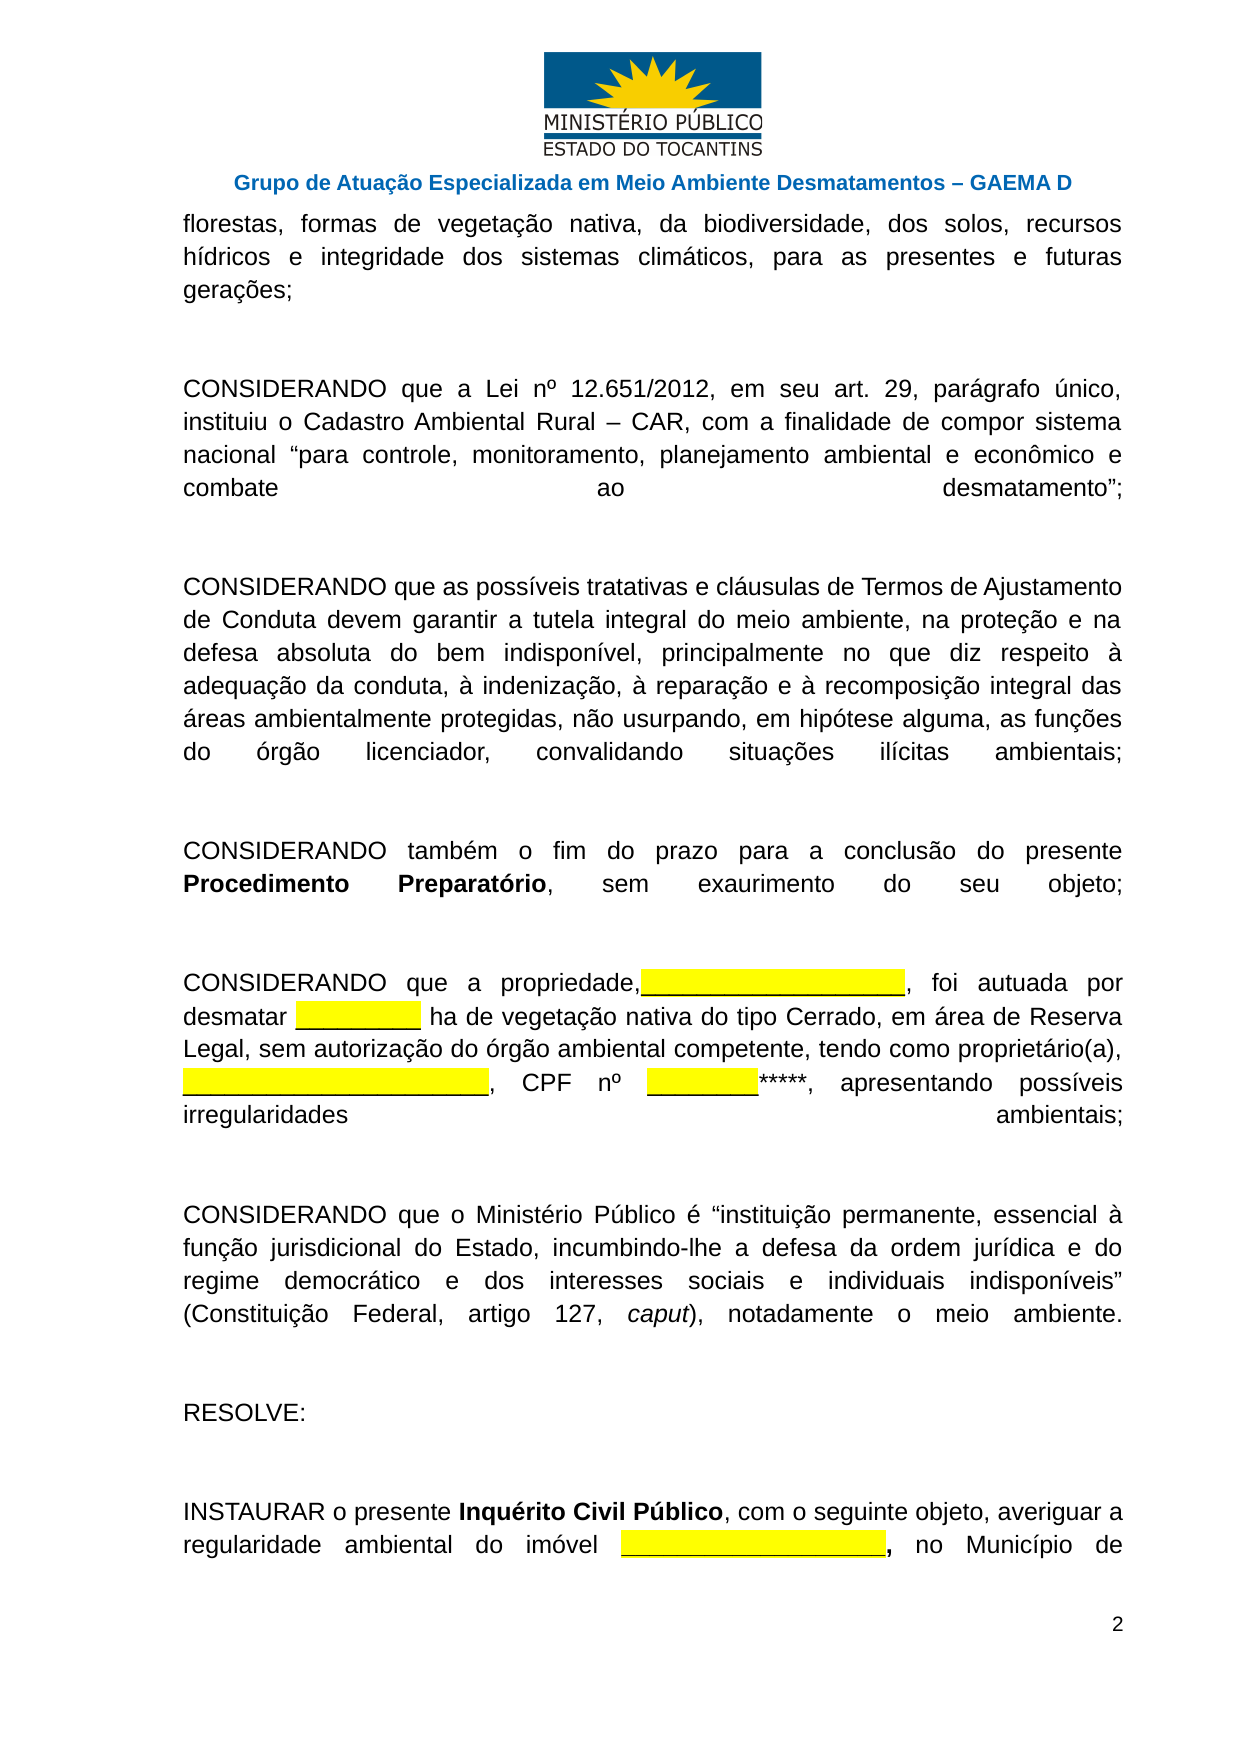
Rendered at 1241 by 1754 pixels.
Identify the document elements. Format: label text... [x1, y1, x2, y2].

text florestas, formas de vegetação nativa, da biodiversidade, dos solos, recursos hídricos e integridade dos sistemas climáticos, para as presentes e futuras gerações; CONSIDERANDO que a Lei nº 12.651/2012, em seu art. 29, parágrafo único, instituiu o Cadastro Ambiental Rural – CAR, com a finalidade de compor sistema nacional “para controle, monitoramento, planejamento ambiental e econômico e combate ao desmatamento”; CONSIDERANDO que as possíveis tratativas e cláusulas de Termos de Ajustamento de Conduta devem garantir a tutela integral do meio ambiente, na proteção e na defesa absoluta do bem indisponível, principalmente no que diz respeito à adequação da conduta, à indenização, à reparação e à recomposição integral das áreas ambientalmente protegidas, não usurpando, em hipótese alguma, as funções do órgão licenciador, convalidando situações ilícitas ambientais; CONSIDERANDO também o fim do prazo para a conclusão do presente Procedimento Preparatório, sem exaurimento do seu objeto; CONSIDERANDO que a propriedade,___________________, foi autuada por desmatar _________ ha de vegetação nativa do tipo Cerrado, em área de Reserva Legal, sem autorização do órgão ambiental competente, tendo como proprietário(a), ______________________, CPF nº ________*****, apresentando possíveis irregularidades ambientais; CONSIDERANDO que o Ministério Público é “instituição permanente, essencial à função jurisdicional do Estado, incumbindo-lhe a defesa da ordem jurídica e do regime democrático e dos interesses sociais e individuais indisponíveis” (Constituição Federal, artigo 127, caput), notadamente o meio ambiente. RESOLVE: INSTAURAR o presente Inquérito Civil Público, com o seguinte objeto, averiguar a regularidade ambiental do imóvel ___________________, no Município de [183, 209, 1123, 1558]
picture [544, 52, 763, 156]
